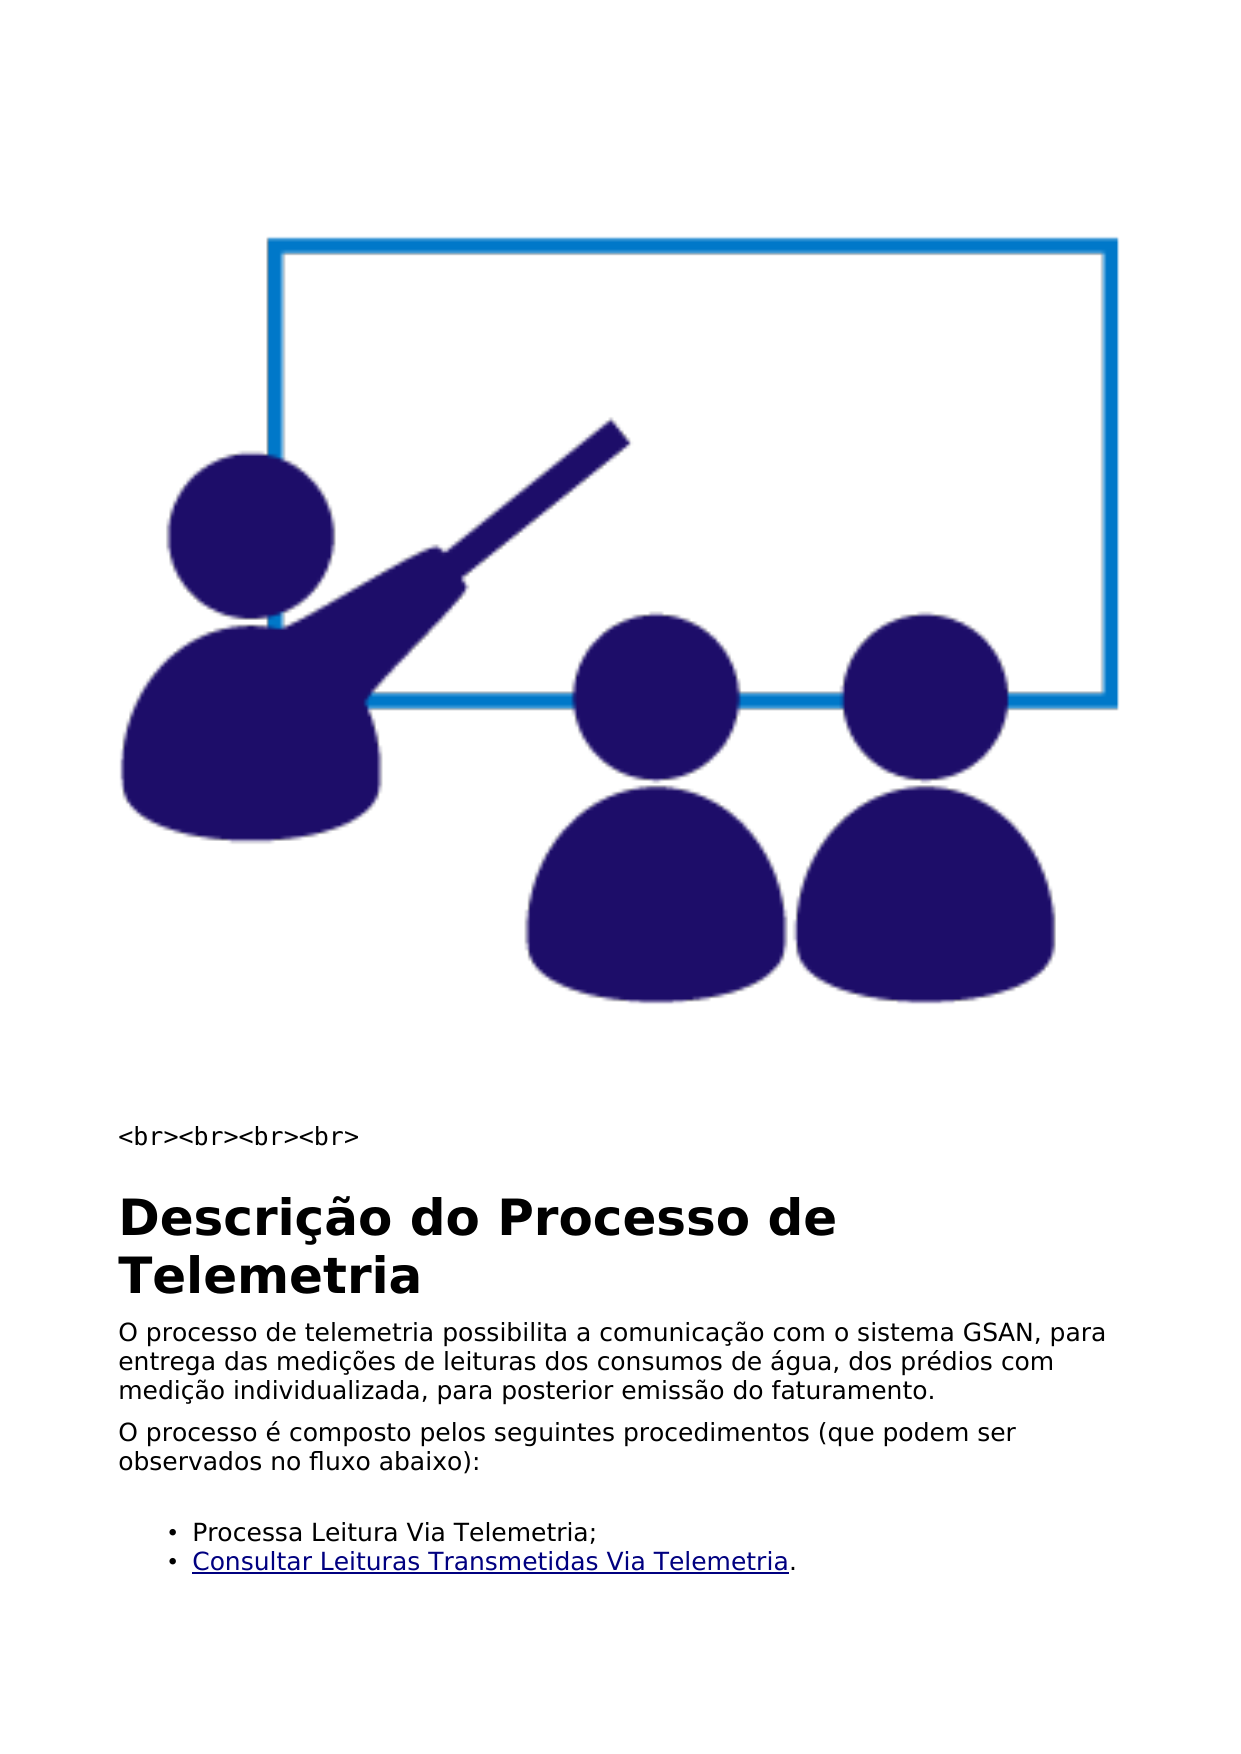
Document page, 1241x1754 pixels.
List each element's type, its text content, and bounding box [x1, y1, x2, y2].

text <br><br><br><br> [118, 1122, 1122, 1151]
picture [118, 118, 1123, 1122]
text O processo é composto pelos seguintes procedimentos (que podem ser observados no fluxo abaixo): [118, 1418, 1122, 1476]
list Consultar Leituras Transmetidas Via Telemetria. [177, 1547, 1122, 1576]
list Processa Leitura Via Telemetria; [177, 1518, 1122, 1547]
text O processo de telemetria possibilita a comunicação com o sistema GSAN, para entrega das medições de leituras dos consumos de água, dos prédios com medição individualizada, para posterior emissão do faturamento. [118, 1318, 1122, 1405]
subtitle Descrição do Processo de Telemetria [118, 1189, 1122, 1305]
